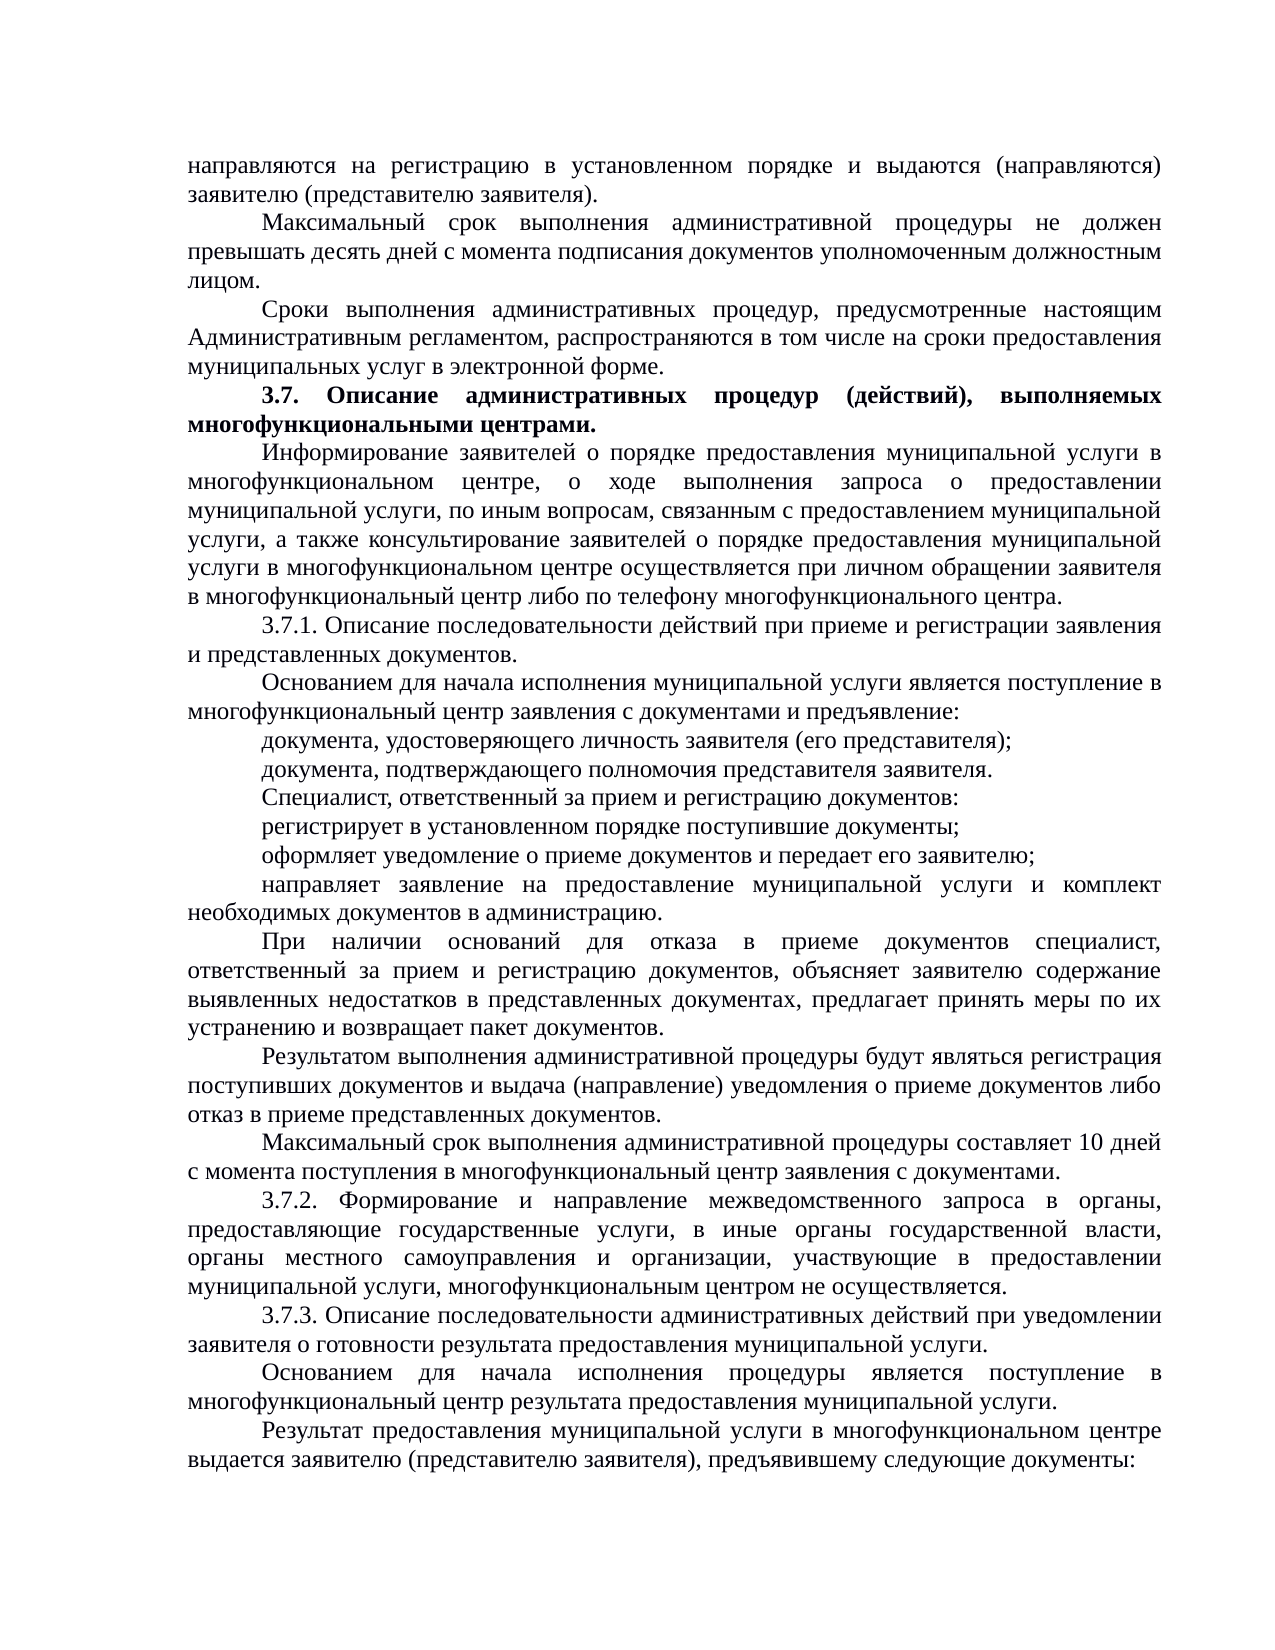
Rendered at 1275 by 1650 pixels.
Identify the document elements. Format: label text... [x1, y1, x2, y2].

text Основанием для начала исполнения процедуры является поступление в многофункциональный центр результата предоставления муниципальной услуги. [187, 1357, 1162, 1415]
text Результат предоставления муниципальной услуги в многофункциональном центре выдается заявителю (представителю заявителя), предъявившему следующие документы: [187, 1415, 1162, 1472]
text регистрирует в установленном порядке поступившие документы; [187, 811, 1162, 840]
text оформляет уведомление о приеме документов и передает его заявителю; [187, 840, 1162, 869]
text Основанием для начала исполнения муниципальной услуги является поступление в многофункциональный центр заявления с документами и предъявление: [187, 667, 1162, 725]
text Информирование заявителей о порядке предоставления муниципальной услуги в многофункциональном центре, о ходе выполнения запроса о предоставлении муниципальной услуги, по иным вопросам, связанным с предоставлением муниципальной услуги, а также консультирование заявителей о порядке предоставления муниципальной услуги в многофункциональном центре осуществляется при личном обращении заявителя в многофункциональный центр либо по телефону многофункционального центра. [187, 437, 1162, 610]
text документа, удостоверяющего личность заявителя (его представителя); [187, 725, 1162, 754]
text При наличии оснований для отказа в приеме документов специалист, ответственный за прием и регистрацию документов, объясняет заявителю содержание выявленных недостатков в представленных документах, предлагает принять меры по их устранению и возвращает пакет документов. [187, 926, 1162, 1041]
text 3.7.3. Описание последовательности административных действий при уведомлении заявителя о готовности результата предоставления муниципальной услуги. [187, 1300, 1162, 1357]
text Результатом выполнения административной процедуры будут являться регистрация поступивших документов и выдача (направление) уведомления о приеме документов либо отказ в приеме представленных документов. [187, 1041, 1162, 1127]
text Специалист, ответственный за прием и регистрацию документов: [187, 782, 1162, 811]
text направляются на регистрацию в установленном порядке и выдаются (направляются) заявителю (представителю заявителя). [187, 150, 1162, 207]
text Максимальный срок выполнения административной процедуры не должен превышать десять дней с момента подписания документов уполномоченным должностным лицом. [187, 207, 1162, 294]
text документа, подтверждающего полномочия представителя заявителя. [187, 754, 1162, 782]
text 3.7.2. Формирование и направление межведомственного запроса в органы, предоставляющие государственные услуги, в иные органы государственной власти, органы местного самоуправления и организации, участвующие в предоставлении муниципальной услуги, многофункциональным центром не осуществляется. [187, 1185, 1162, 1300]
text Сроки выполнения административных процедур, предусмотренные настоящим Административным регламентом, распространяются в том числе на сроки предоставления муниципальных услуг в электронной форме. [187, 294, 1162, 380]
text направляет заявление на предоставление муниципальной услуги и комплект необходимых документов в администрацию. [187, 869, 1162, 926]
text 3.7.1. Описание последовательности действий при приеме и регистрации заявления и представленных документов. [187, 610, 1162, 667]
text 3.7. Описание административных процедур (действий), выполняемых многофункциональными центрами. [187, 380, 1162, 437]
text Максимальный срок выполнения административной процедуры составляет 10 дней с момента поступления в многофункциональный центр заявления с документами. [187, 1127, 1162, 1185]
